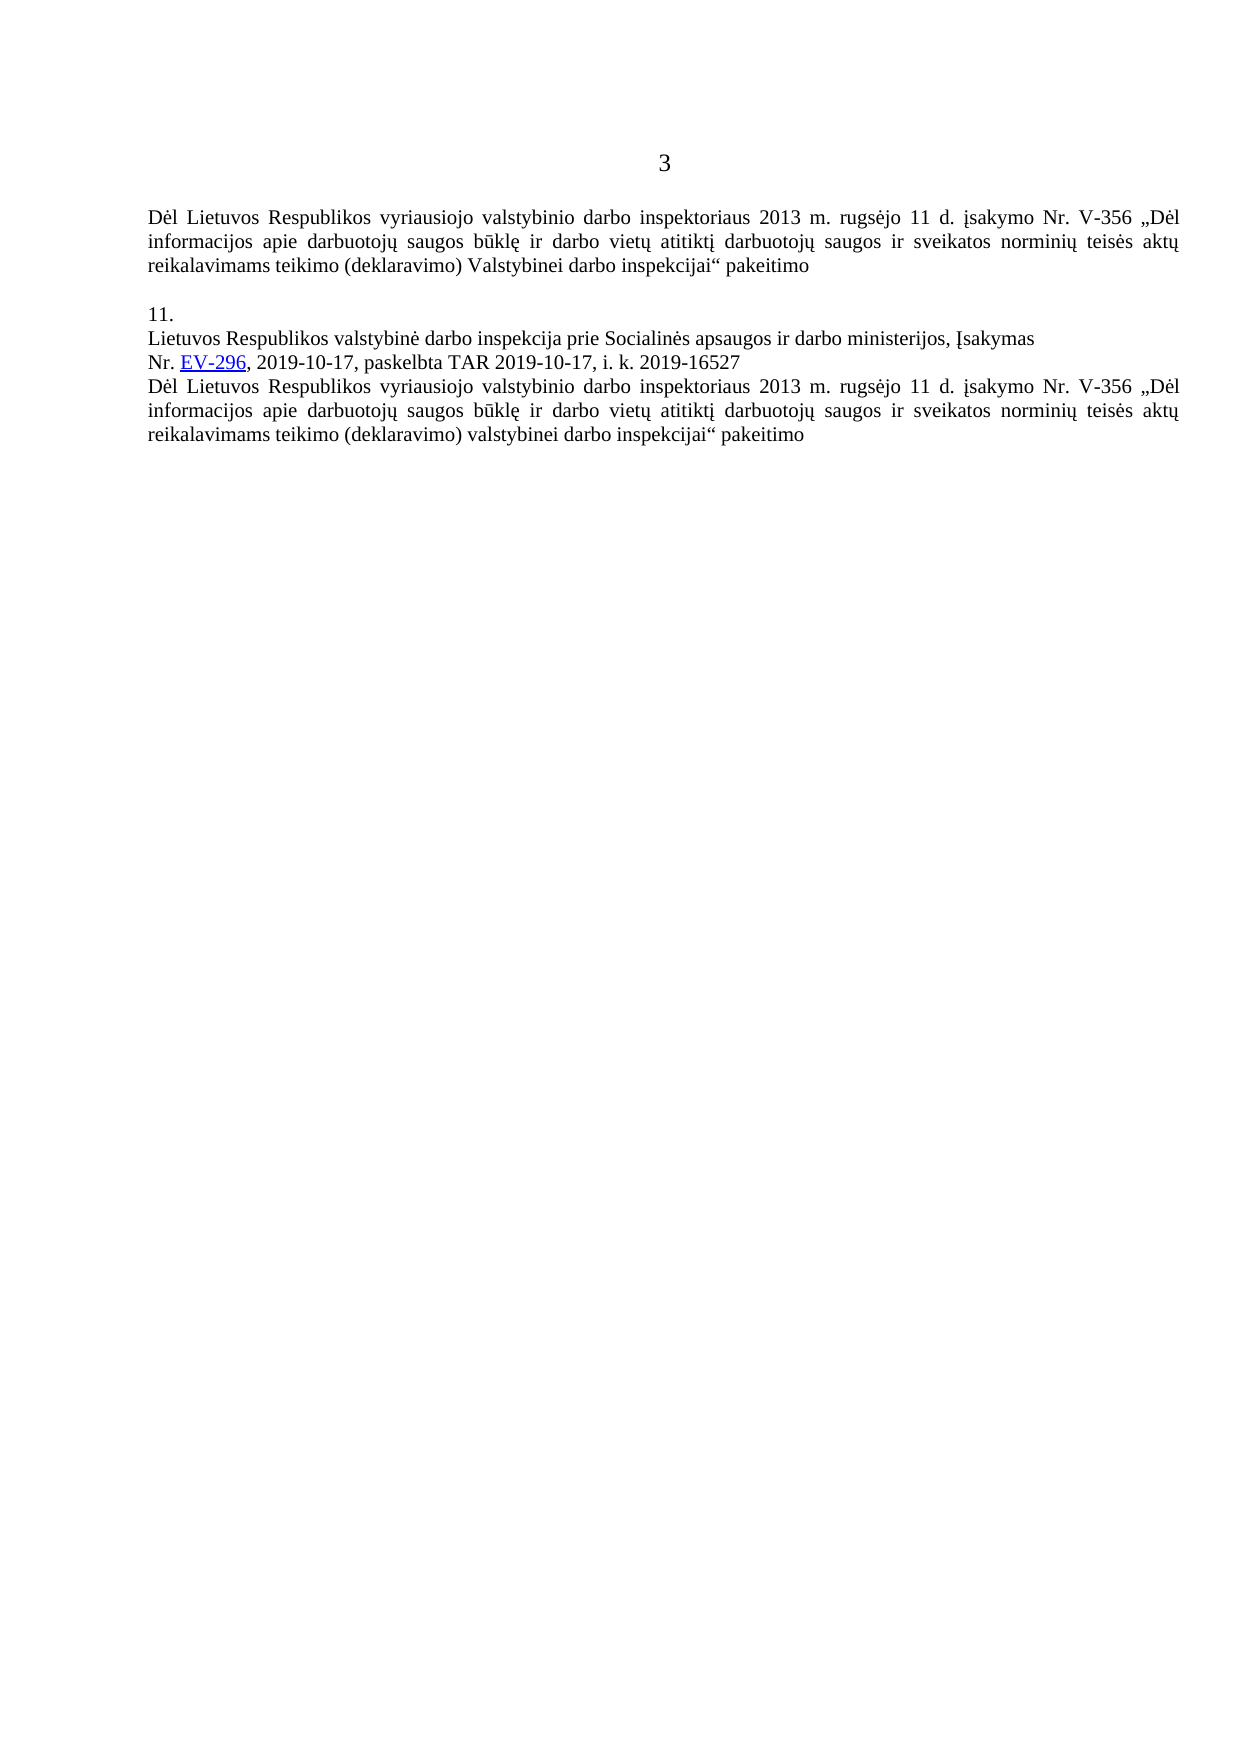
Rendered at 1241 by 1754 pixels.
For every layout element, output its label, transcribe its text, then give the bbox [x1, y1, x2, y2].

text Dėl Lietuvos Respublikos vyriausiojo valstybinio darbo inspektoriaus 2013 m. rugsėjo 11 d. įsakymo Nr. V-356 „Dėl informacijos apie darbuotojų saugos būklę ir darbo vietų atitiktį darbuotojų saugos ir sveikatos norminių teisės aktų reikalavimams teikimo (deklaravimo) valstybinei darbo inspekcijai“ pakeitimo [148, 374, 1181, 446]
text Dėl Lietuvos Respublikos vyriausiojo valstybinio darbo inspektoriaus 2013 m. rugsėjo 11 d. įsakymo Nr. V-356 „Dėl informacijos apie darbuotojų saugos būklę ir darbo vietų atitiktį darbuotojų saugos ir sveikatos norminių teisės aktų reikalavimams teikimo (deklaravimo) Valstybinei darbo inspekcijai“ pakeitimo [148, 205, 1181, 277]
text Lietuvos Respublikos valstybinė darbo inspekcija prie Socialinės apsaugos ir darbo ministerijos, Įsakymas [148, 326, 1181, 349]
text 11. [148, 301, 1181, 326]
text Nr. EV-296, 2019-10-17, paskelbta TAR 2019-10-17, i. k. 2019-16527 [148, 349, 1181, 374]
